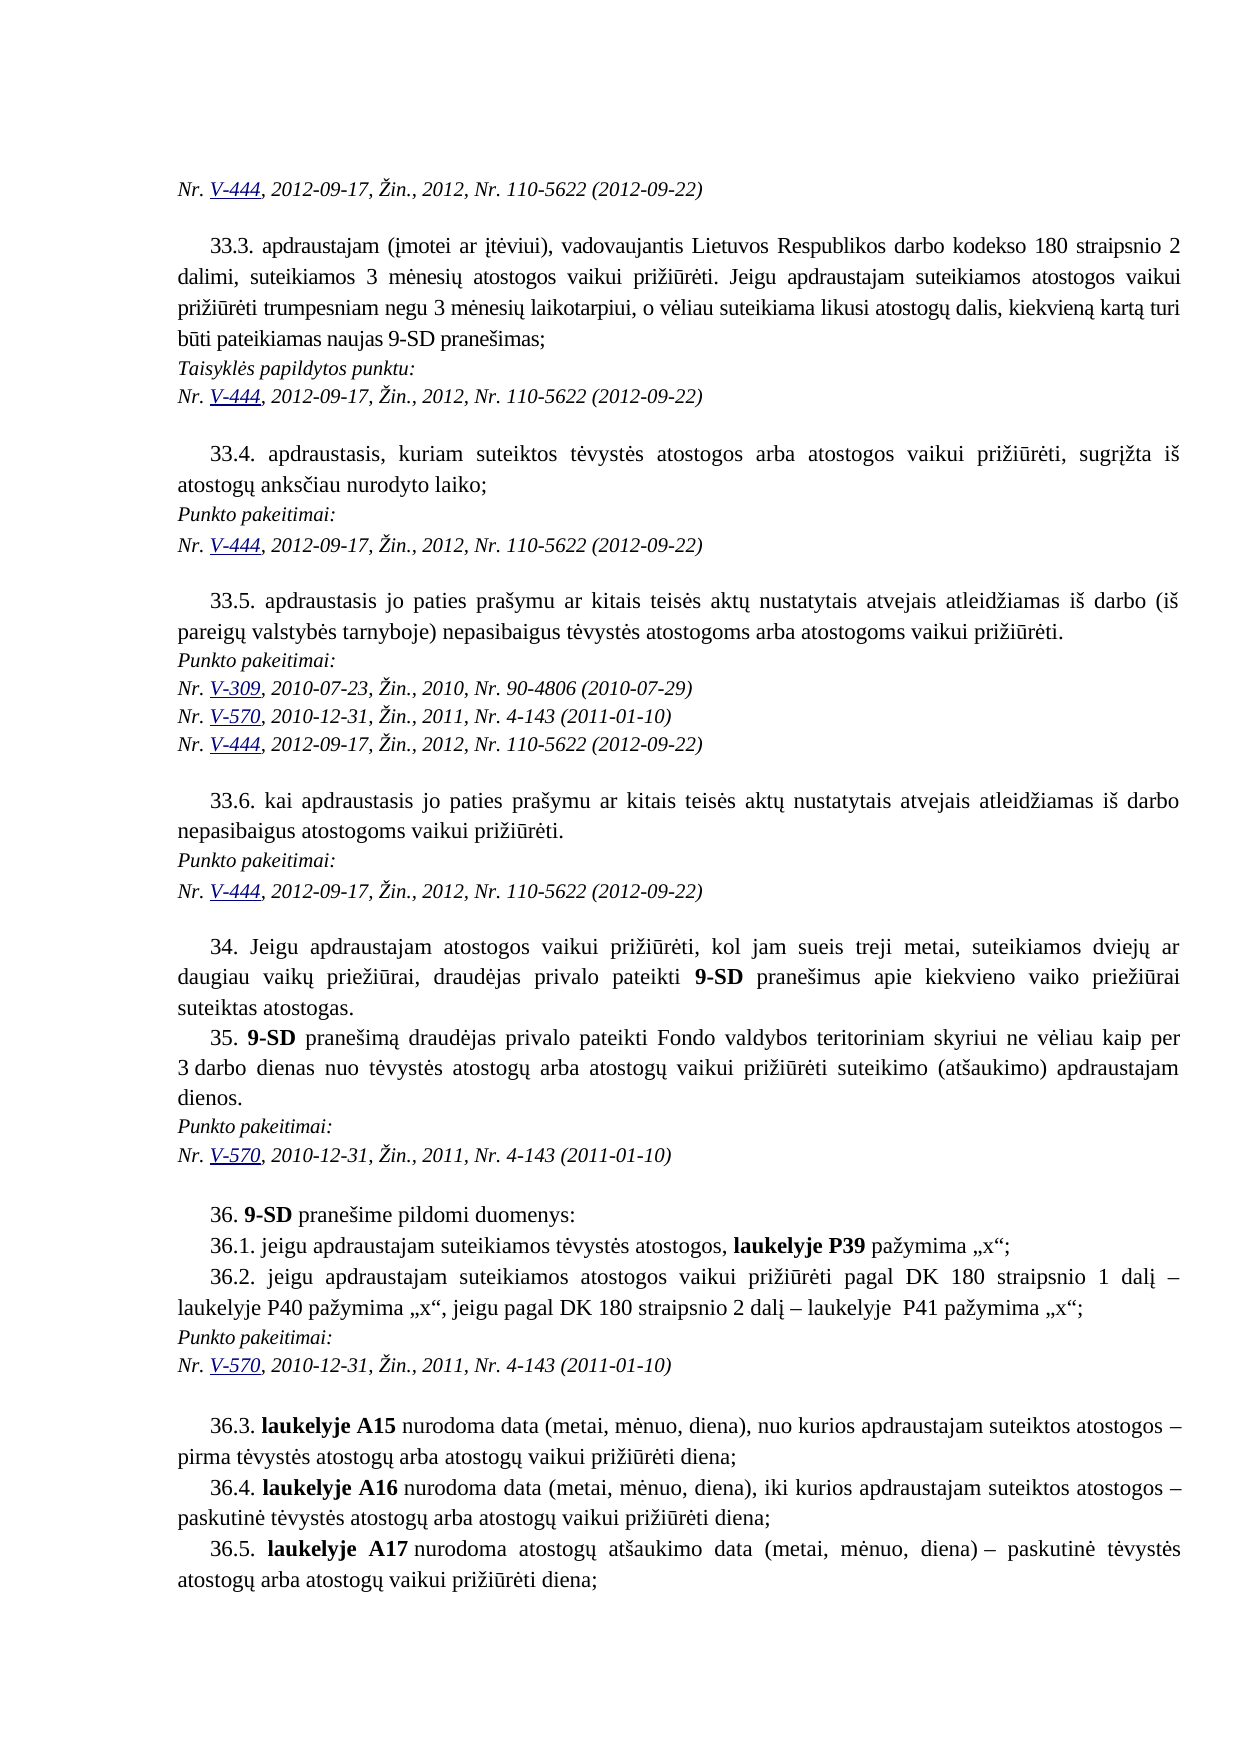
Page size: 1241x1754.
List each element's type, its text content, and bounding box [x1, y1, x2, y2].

text Nr. V-309, 2010-07-23, Žin., 2010, Nr. 90-4806 (2010-07-29) [177, 676, 1181, 700]
text 36. 9-SD pranešime pildomi duomenys: [177, 1202, 1181, 1228]
text Nr. V-444, 2012-09-17, Žin., 2012, Nr. 110-5622 (2012-09-22) [177, 177, 1181, 201]
text 36.5. laukelyje A17 nurodoma atostogų atšaukimo data (metai, mėnuo, diena) – paskutinė tėvystės atostogų arba atostogų vaikui prižiūrėti diena; [177, 1535, 1181, 1592]
text Punkto pakeitimai: [177, 648, 1181, 672]
text 33.5. apdraustasis jo paties prašymu ar kitais teisės aktų nustatytais atvejais atleidžiamas iš darbo (iš pareigų valstybės tarnyboje) nepasibaigus tėvystės atostogoms arba atostogoms vaikui prižiūrėti. [177, 588, 1181, 644]
text Nr. V-570, 2010-12-31, Žin., 2011, Nr. 4-143 (2011-01-10) [177, 1353, 1181, 1377]
text 33.4. apdraustasis, kuriam suteiktos tėvystės atostogos arba atostogos vaikui prižiūrėti, sugrįžta iš atostogų anksčiau nurodyto laiko; [177, 440, 1181, 497]
text 36.3. laukelyje A15 nurodoma data (metai, mėnuo, diena), nuo kurios apdraustajam suteiktos atostogos – pirma tėvystės atostogų arba atostogų vaikui prižiūrėti diena; [177, 1412, 1181, 1469]
text 33.3. apdraustajam (įmotei ar įtėviui), vadovaujantis Lietuvos Respublikos darbo kodekso 180 straipsnio 2 dalimi, suteikiamos 3 mėnesių atostogos vaikui prižiūrėti. Jeigu apdraustajam suteikiamos atostogos vaikui prižiūrėti trumpesniam negu 3 mėnesių laikotarpiui, o vėliau suteikiama likusi atostogų dalis, kiekvieną kartą turi būti pateikiamas naujas 9-SD pranešimas; [177, 232, 1181, 351]
text 36.2. jeigu apdraustajam suteikiamos atostogos vaikui prižiūrėti pagal DK 180 straipsnio 1 dalį – laukelyje P40 pažymima „x“, jeigu pagal DK 180 straipsnio 2 dalį – laukelyje P41 pažymima „x“; [177, 1263, 1181, 1320]
text Nr. V-570, 2010-12-31, Žin., 2011, Nr. 4-143 (2011-01-10) [177, 1143, 1181, 1167]
text Nr. V-444, 2012-09-17, Žin., 2012, Nr. 110-5622 (2012-09-22) [177, 383, 1181, 408]
text Punkto pakeitimai: [177, 848, 1181, 872]
text Nr. V-444, 2012-09-17, Žin., 2012, Nr. 110-5622 (2012-09-22) [177, 879, 1181, 903]
text Nr. V-444, 2012-09-17, Žin., 2012, Nr. 110-5622 (2012-09-22) [177, 533, 1181, 557]
text 36.1. jeigu apdraustajam suteikiamos tėvystės atostogos, laukelyje P39 pažymima „x“; [177, 1232, 1181, 1259]
text Punkto pakeitimai: [177, 1325, 1181, 1349]
text 34. Jeigu apdraustajam atostogos vaikui prižiūrėti, kol jam sueis treji metai, suteikiamos dviejų ar daugiau vaikų priežiūrai, draudėjas privalo pateikti 9-SD pranešimus apie kiekvieno vaiko priežiūrai suteiktas atostogas. [177, 933, 1181, 1020]
text Punkto pakeitimai: [177, 1114, 1181, 1138]
text 36.4. laukelyje A16 nurodoma data (metai, mėnuo, diena), iki kurios apdraustajam suteiktos atostogos – paskutinė tėvystės atostogų arba atostogų vaikui prižiūrėti diena; [177, 1474, 1181, 1531]
text Nr. V-444, 2012-09-17, Žin., 2012, Nr. 110-5622 (2012-09-22) [177, 732, 1181, 756]
text Punkto pakeitimai: [177, 501, 1181, 526]
text 35. 9-SD pranešimą draudėjas privalo pateikti Fondo valdybos teritoriniam skyriui ne vėliau kaip per 3 darbo dienas nuo tėvystės atostogų arba atostogų vaikui prižiūrėti suteikimo (atšaukimo) apdraustajam dienos. [177, 1024, 1181, 1111]
text 33.6. kai apdraustasis jo paties prašymu ar kitais teisės aktų nustatytais atvejais atleidžiamas iš darbo nepasibaigus atostogoms vaikui prižiūrėti. [177, 787, 1181, 844]
text Taisyklės papildytos punktu: [177, 355, 1181, 379]
text Nr. V-570, 2010-12-31, Žin., 2011, Nr. 4-143 (2011-01-10) [177, 704, 1181, 728]
